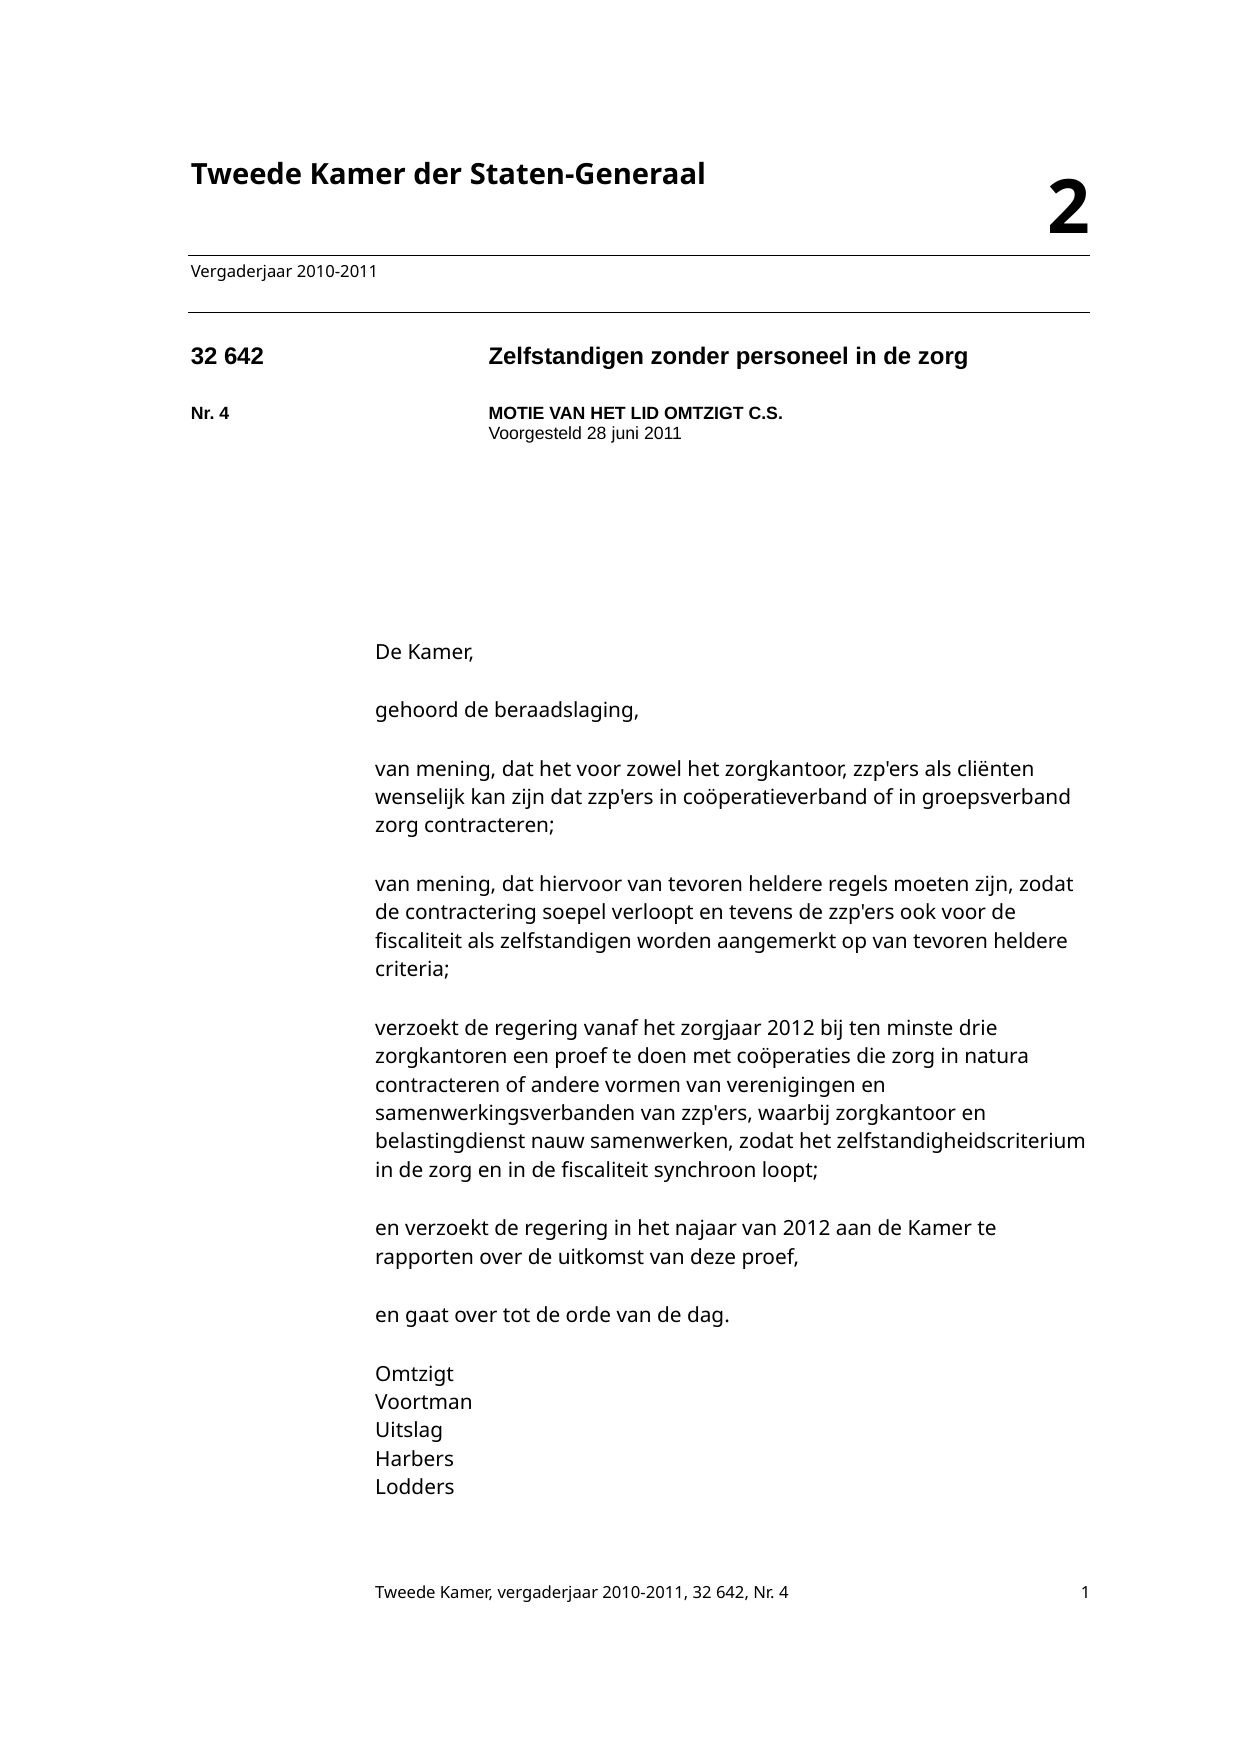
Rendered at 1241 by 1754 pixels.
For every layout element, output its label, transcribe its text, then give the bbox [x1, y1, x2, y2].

table_cell Zelfstandigen zonder personeel in de zorg [485, 339, 1090, 399]
table_cell [188, 313, 485, 339]
text Voortman [375, 1387, 1090, 1416]
table_cell [485, 256, 1090, 312]
table_header 2 [910, 150, 1090, 255]
table_cell Vergaderjaar 2010-2011 [188, 256, 485, 312]
text en verzoekt de regering in het najaar van 2012 aan de Kamer te rapporten over de uitkomst van deze proef, [375, 1213, 1090, 1270]
text De Kamer, [375, 637, 1090, 665]
text gehoord de beraadslaging, [375, 695, 1090, 724]
text verzoekt de regering vanaf het zorgjaar 2012 bij ten minste drie zorgkantoren een proef te doen met coöperaties die zorg in natura contracteren of andere vormen van verenigingen en samenwerkingsverbanden van zzp'ers, waarbij zorgkantoor en belastingdienst nauw samenwerken, zodat het zelfstandigheidscriterium in de zorg en in de fiscaliteit synchroon loopt; [375, 1013, 1090, 1183]
table_cell [485, 313, 1090, 339]
text Harbers [375, 1444, 1090, 1472]
text Omtzigt [375, 1359, 1090, 1387]
table_cell 32 642 [188, 339, 485, 399]
text Lodders [375, 1472, 1090, 1501]
table_header Tweede Kamer der Staten-Generaal [188, 150, 909, 255]
table_cell Nr. 4 [188, 399, 485, 518]
text van mening, dat hiervoor van tevoren heldere regels moeten zijn, zodat de contractering soepel verloopt en tevens de zzp'ers ook voor de fiscaliteit als zelfstandigen worden aangemerkt op van tevoren heldere criteria; [375, 869, 1090, 983]
text en gaat over tot de orde van de dag. [375, 1300, 1090, 1329]
text van mening, dat het voor zowel het zorgkantoor, zzp'ers als cliënten wenselijk kan zijn dat zzp'ers in coöperatieverband of in groepsverband zorg contracteren; [375, 754, 1090, 839]
text Uitslag [375, 1416, 1090, 1444]
table_cell MOTIE VAN HET LID OMTZIGT C.S. Voorgesteld 28 juni 2011 [485, 399, 1090, 518]
